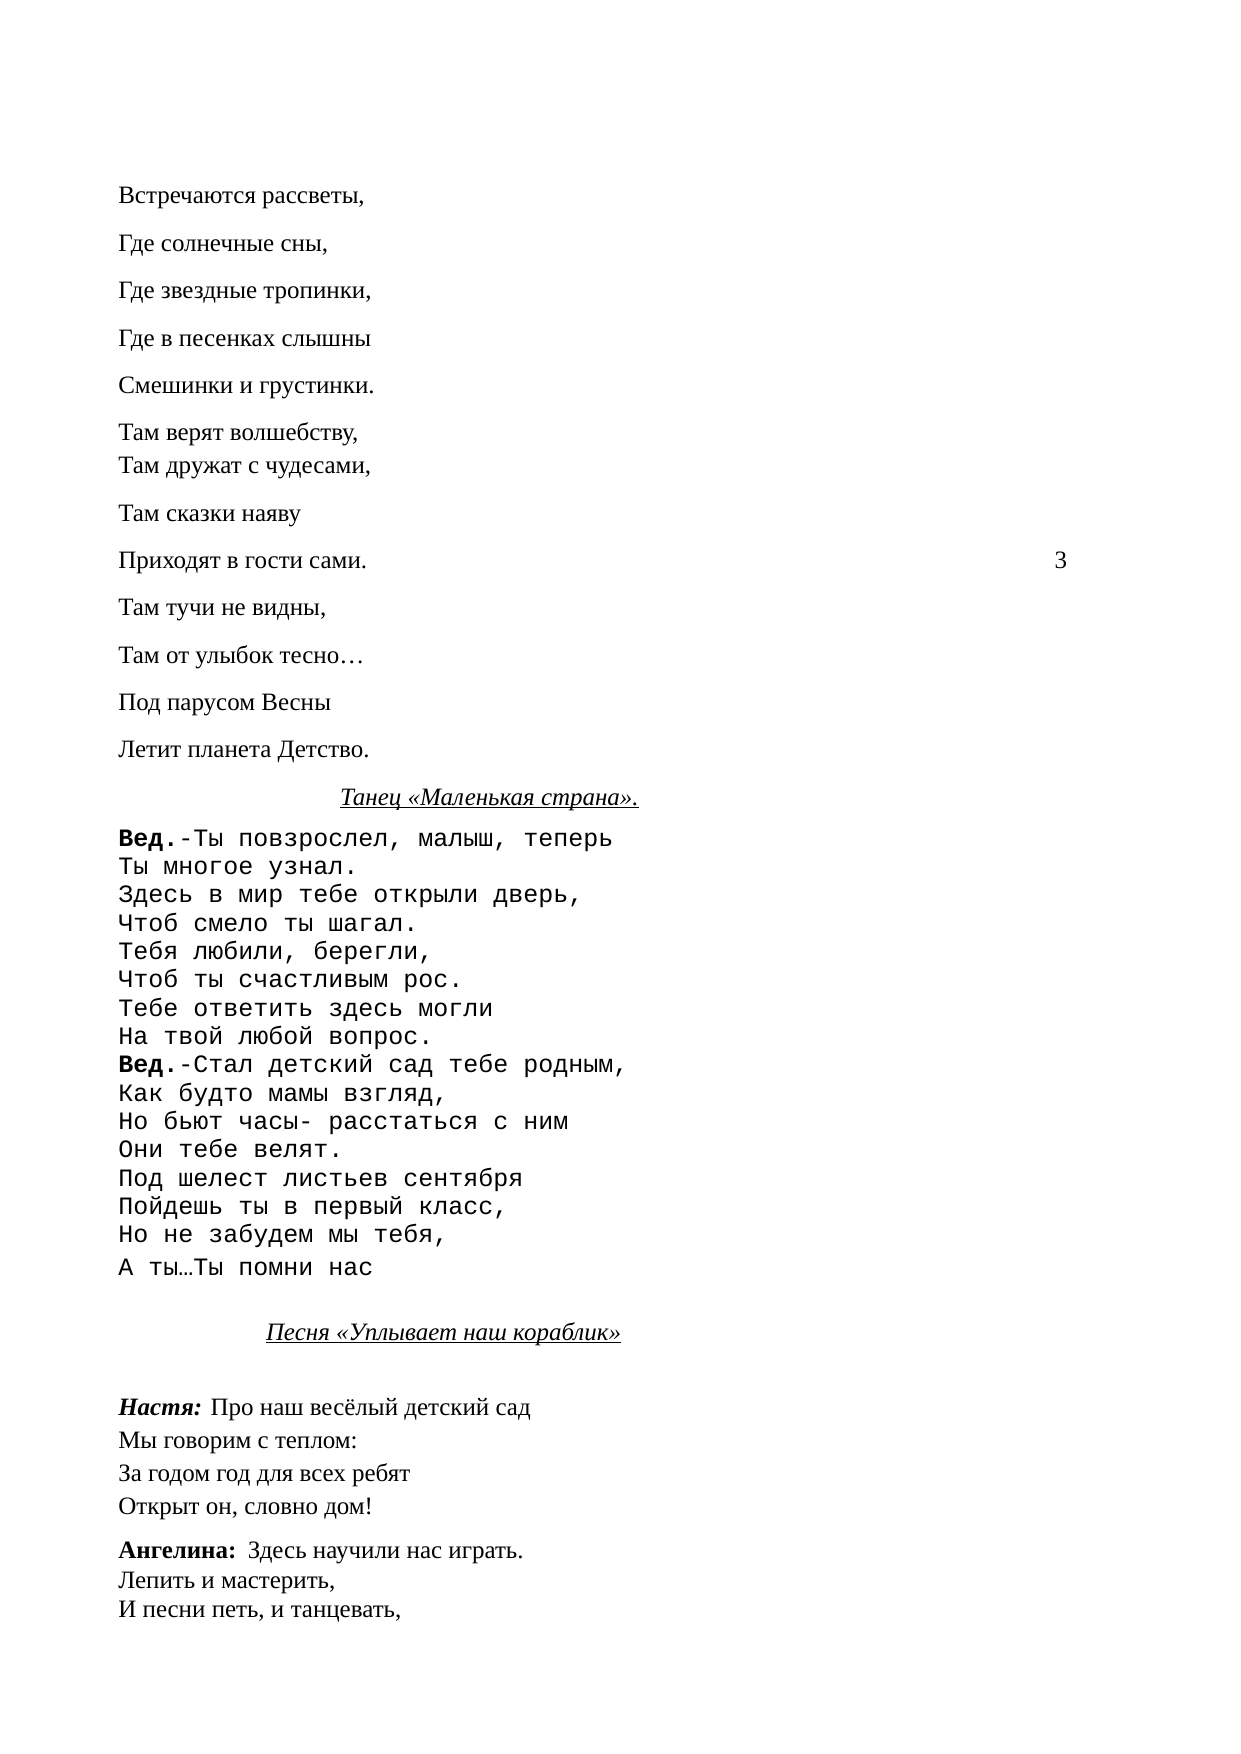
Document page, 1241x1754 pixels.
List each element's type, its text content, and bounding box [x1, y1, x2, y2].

text Но бьют часы- расстаться с ним [118, 1109, 1122, 1137]
text Там тучи не видны, [118, 588, 1122, 621]
text Здесь в мир тебе открыли дверь, [118, 882, 1122, 910]
text А ты…Ты помни нас [118, 1250, 1122, 1283]
text Встречаются рассветы, [118, 176, 1122, 209]
text Чтоб ты счастливым рос. [118, 967, 1122, 995]
text Чтоб смело ты шагал. [118, 910, 1122, 939]
text Смешинки и грустинки. [118, 366, 1122, 399]
text Вед.-Стал детский сад тебе родным, [118, 1052, 1122, 1080]
text Приходят в гости сами. 3 [118, 541, 1122, 574]
text На твой любой вопрос. [118, 1024, 1122, 1052]
text Песня «Уплывает наш кораблик» [118, 1313, 1122, 1345]
text Но не забудем мы тебя, [118, 1222, 1122, 1250]
text Тебе ответить здесь могли [118, 995, 1122, 1024]
text Ангелина: Здесь научили нас играть. Лепить и мастерить, И песни петь, и танцевать, [118, 1534, 1122, 1623]
text Настя: Про наш весёлый детский сад Мы говорим с теплом: За годом год для всех ребят Открыт он, словно дом! [118, 1389, 1122, 1520]
text Тебя любили, берегли, [118, 939, 1122, 967]
text Ты многое узнал. [118, 854, 1122, 882]
text Где звездные тропинки, [118, 271, 1122, 304]
text Они тебе велят. [118, 1137, 1122, 1165]
text Летит планета Детство. [118, 731, 1122, 763]
text Вед.-Ты повзрослел, малыш, теперь [118, 825, 1122, 854]
text Где солнечные сны, [118, 224, 1122, 257]
text Под шелест листьев сентября [118, 1165, 1122, 1194]
text Пойдешь ты в первый класс, [118, 1194, 1122, 1222]
text Там дружат с чудесами, [118, 446, 1122, 479]
text Там сказки наяву [118, 493, 1122, 526]
text Как будто мамы взгляд, [118, 1080, 1122, 1109]
text Танец «Маленькая страна». [118, 778, 1122, 811]
text Где в песенках слышны [118, 318, 1122, 351]
text Там верят волшебству, [118, 413, 1122, 446]
text Под парусом Весны [118, 683, 1122, 716]
text Там от улыбок тесно… [118, 636, 1122, 668]
